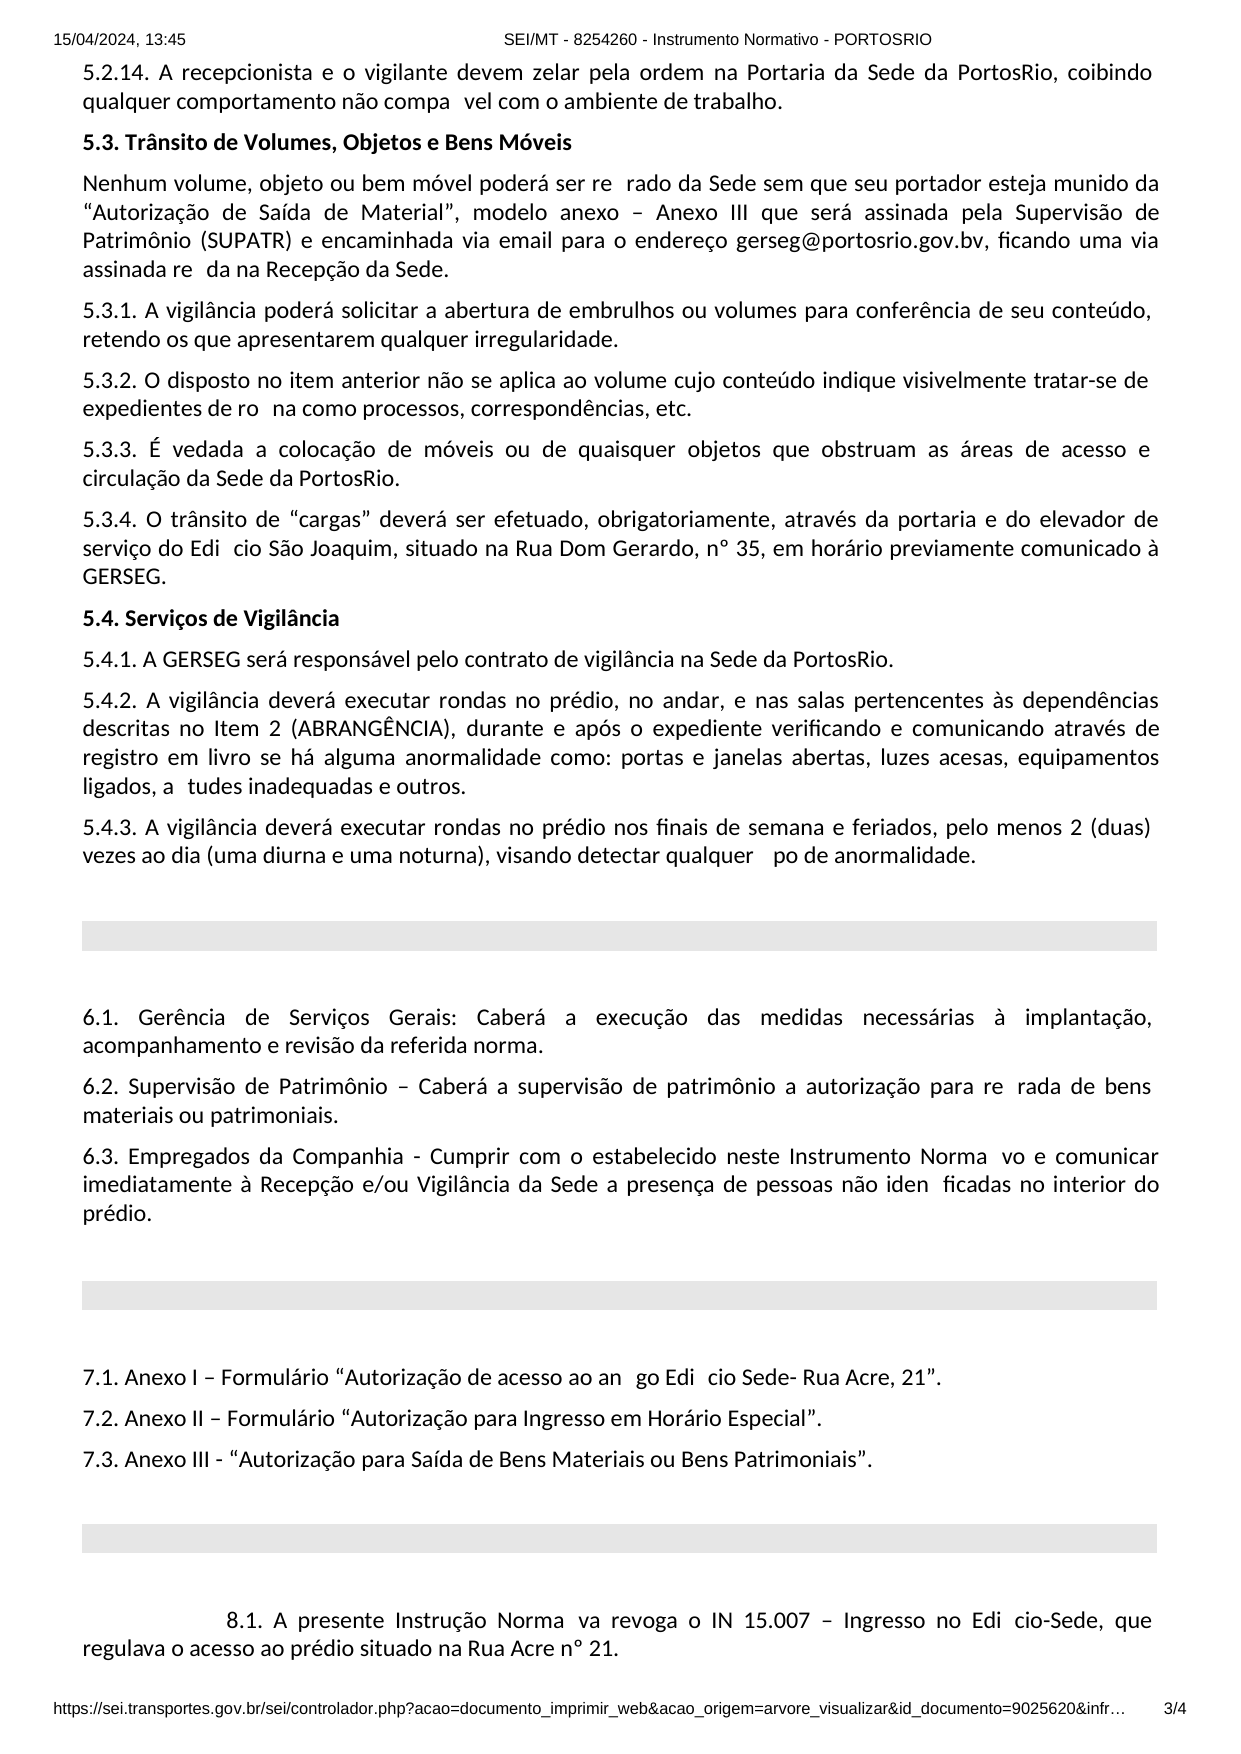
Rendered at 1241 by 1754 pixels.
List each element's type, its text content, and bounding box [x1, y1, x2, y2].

text 15/04/2024, 13:45 SEI/MT - 8254260 - Instrumento Normativo - PORTOSRIO [53, 29, 1190, 49]
text 5.2.14. A recepcionista e o vigilante devem zelar pela ordem na Portaria da Sede da PortosRio, coibindo qualquer comportamento não compa vel com o ambiente de trabalho. [82, 58, 1163, 115]
text 5.4.2. A vigilância deverá executar rondas no prédio, no andar, e nas salas pertencentes às dependências descritas no Item 2 (ABRANGÊNCIA), durante e após o expediente veriﬁcando e comunicando através de registro em livro se há alguma anormalidade como: portas e janelas abertas, luzes acesas, equipamentos ligados, a tudes inadequadas e outros. [82, 685, 1159, 800]
text 5.4.3. A vigilância deverá executar rondas no prédio nos ﬁnais de semana e feriados, pelo menos 2 (duas) vezes ao dia (uma diurna e uma noturna), visando detectar qualquer po de anormalidade. [82, 812, 1163, 869]
text https://sei.transportes.gov.br/sei/controlador.php?acao=documento_imprimir_web&acao_origem=arvore_visualizar&id_documento=9025620&infr… 3/4 [53, 1698, 1190, 1718]
text 6.3. Empregados da Companhia - Cumprir com o estabelecido neste Instrumento Norma vo e comunicar imediatamente à Recepção e/ou Vigilância da Sede a presença de pessoas não iden ﬁcadas no interior do prédio. [82, 1141, 1159, 1228]
text 6.1. Gerência de Serviços Gerais: Caberá a execução das medidas necessárias à implantação, acompanhamento e revisão da referida norma. [82, 1002, 1163, 1060]
text 7.3. Anexo III - “Autorização para Saída de Bens Materiais ou Bens Patrimoniais”. [82, 1444, 1190, 1473]
text 5.3.1. A vigilância poderá solicitar a abertura de embrulhos ou volumes para conferência de seu conteúdo, retendo os que apresentarem qualquer irregularidade. [82, 296, 1163, 353]
text 5.3.3. É vedada a colocação de móveis ou de quaisquer objetos que obstruam as áreas de acesso e circulação da Sede da PortosRio. [82, 435, 1163, 492]
text 5.3.4. O trânsito de “cargas” deverá ser efetuado, obrigatoriamente, através da portaria e do elevador de serviço do Edi cio São Joaquim, situado na Rua Dom Gerardo, nº 35, em horário previamente comunicado à GERSEG. [82, 504, 1159, 591]
text 5.3. Trânsito de Volumes, Objetos e Bens Móveis [82, 127, 1190, 157]
text 7. DOCUMENTOS DE REFERÊNCIA [1157, 1281, 1190, 1310]
text Nenhum volume, objeto ou bem móvel poderá ser re rado da Sede sem que seu portador esteja munido da “Autorização de Saída de Material”, modelo anexo – Anexo III que será assinada pela Supervisão de Patrimônio (SUPATR) e encaminhada via email para o endereço gerseg@portosrio.gov.bv, ﬁcando uma via assinada re da na Recepção da Sede. [82, 168, 1159, 283]
text 8.1. A presente Instrução Norma va revoga o IN 15.007 – Ingresso no Edi cio-Sede, que regulava o acesso ao prédio situado na Rua Acre nº 21. [82, 1605, 1163, 1663]
text 7.1. Anexo I – Formulário “Autorização de acesso ao an go Edi cio Sede- Rua Acre, 21”. 7.2. Anexo II – Formulário “Autorização para Ingresso em Horário Especial”. [82, 1362, 949, 1432]
text 5.4. Serviços de Vigilância [82, 603, 1190, 632]
text 5.3.2. O disposto no item anterior não se aplica ao volume cujo conteúdo indique visivelmente tratar-se de expedientes de ro na como processos, correspondências, etc. [82, 365, 1163, 423]
text 6.2. Supervisão de Patrimônio – Caberá a supervisão de patrimônio a autorização para re rada de bens materiais ou patrimoniais. [82, 1072, 1163, 1129]
text 6. PAPÉIS E RESPONSABILIDADES [1157, 921, 1190, 951]
text 5.4.1. A GERSEG será responsável pelo contrato de vigilância na Sede da PortosRio. [82, 644, 1190, 673]
text 8. NOTAS EXPLICATIVAS [82, 1524, 1190, 1554]
